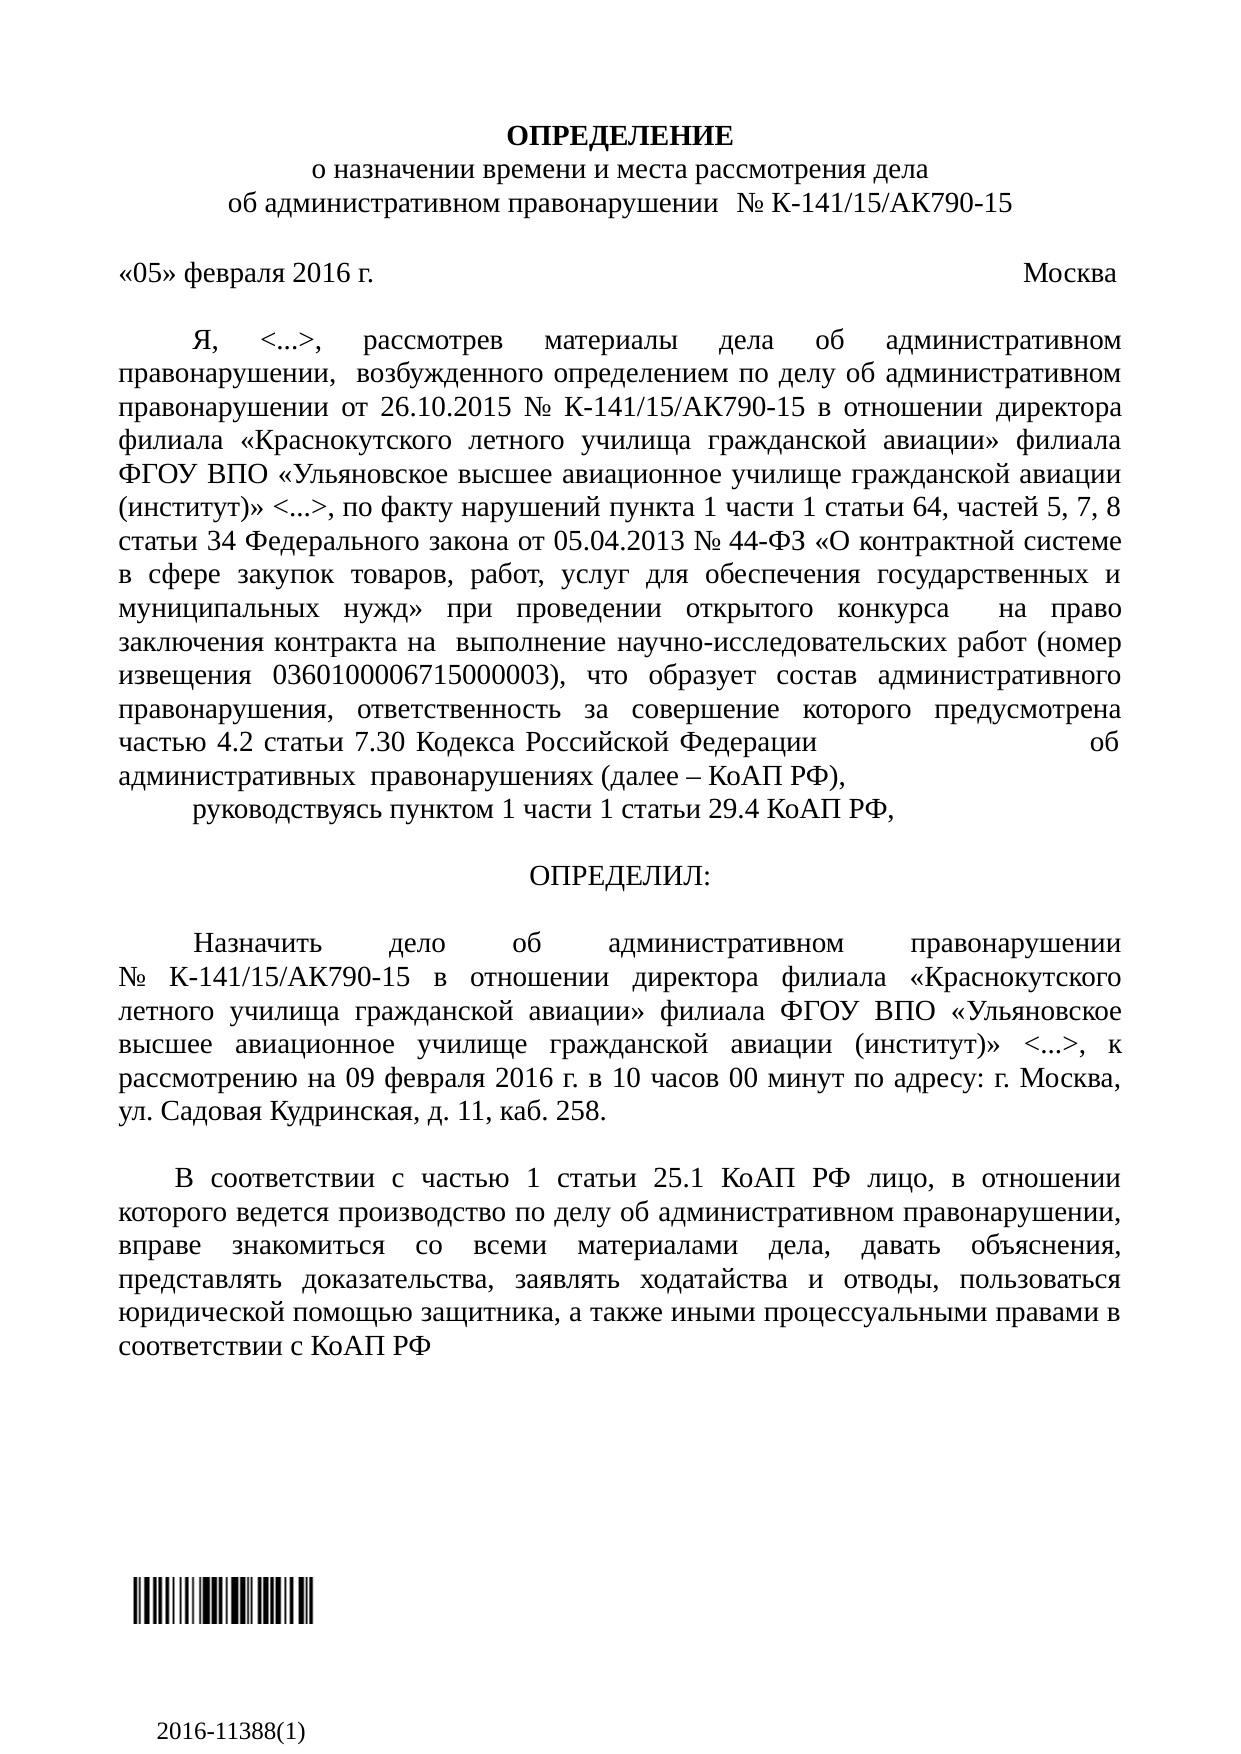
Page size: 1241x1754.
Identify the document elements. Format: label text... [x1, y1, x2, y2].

text Назначить дело об административном правонарушении № К-141/15/АК790-15 в отношении директора филиала «Краснокутского летного училища гражданской авиации» филиала ФГОУ ВПО «Ульяновское высшее авиационное училище гражданской авиации (институт)» <...>, к рассмотрению на 09 февраля 2016 г. в 10 часов 00 минут по адресу: г. Москва, ул. Садовая Кудринская, д. 11, каб. 258. [118, 926, 1122, 1127]
text В соответствии с частью 1 статьи 25.1 КоАП РФ лицо, в отношении которого ведется производство по делу об административном правонарушении, вправе знакомиться со всеми материалами дела, давать объяснения, представлять доказательства, заявлять ходатайства и отводы, пользоваться юридической помощью защитника, а также иными процессуальными правами в соответствии с КоАП РФ [118, 1160, 1122, 1362]
text о назначении времени и места рассмотрения дела [118, 152, 1122, 185]
text Я, <...>, рассмотрев материалы дела об административном правонарушении, возбужденного определением по делу об административном правонарушении от 26.10.2015 № К-141/15/АК790-15 в отношении директора филиала «Краснокутского летного училища гражданской авиации» филиала ФГОУ ВПО «Ульяновское высшее авиационное училище гражданской авиации (институт)» <...>, по факту нарушений пункта 1 части 1 статьи 64, частей 5, 7, 8 статьи 34 Федерального закона от 05.04.2013 № 44‑ФЗ «О контрактной системе в сфере закупок товаров, работ, услуг для обеспечения государственных и муниципальных нужд» при проведении открытого конкурса на право заключения контракта на выполнение научно-исследовательских работ (номер извещения 0360100006715000003), что образует состав административного правонарушения, ответственность за совершение которого предусмотрена частью 4.2 статьи 7.30 Кодекса Российской Федерации об административных правонарушениях (далее – КоАП РФ), [118, 322, 1122, 791]
text руководствуясь пунктом 1 части 1 статьи 29.4 КоАП РФ, [118, 791, 1122, 825]
text об административном правонарушении № К-141/15/АК790-15 [118, 185, 1122, 221]
text ОПРЕДЕЛИЛ: [118, 858, 1122, 892]
text «05» февраля 2016 г. Москва [118, 255, 1122, 288]
subtitle ОПРЕДЕЛЕНИЕ [118, 118, 1122, 152]
picture [118, 1577, 331, 1624]
